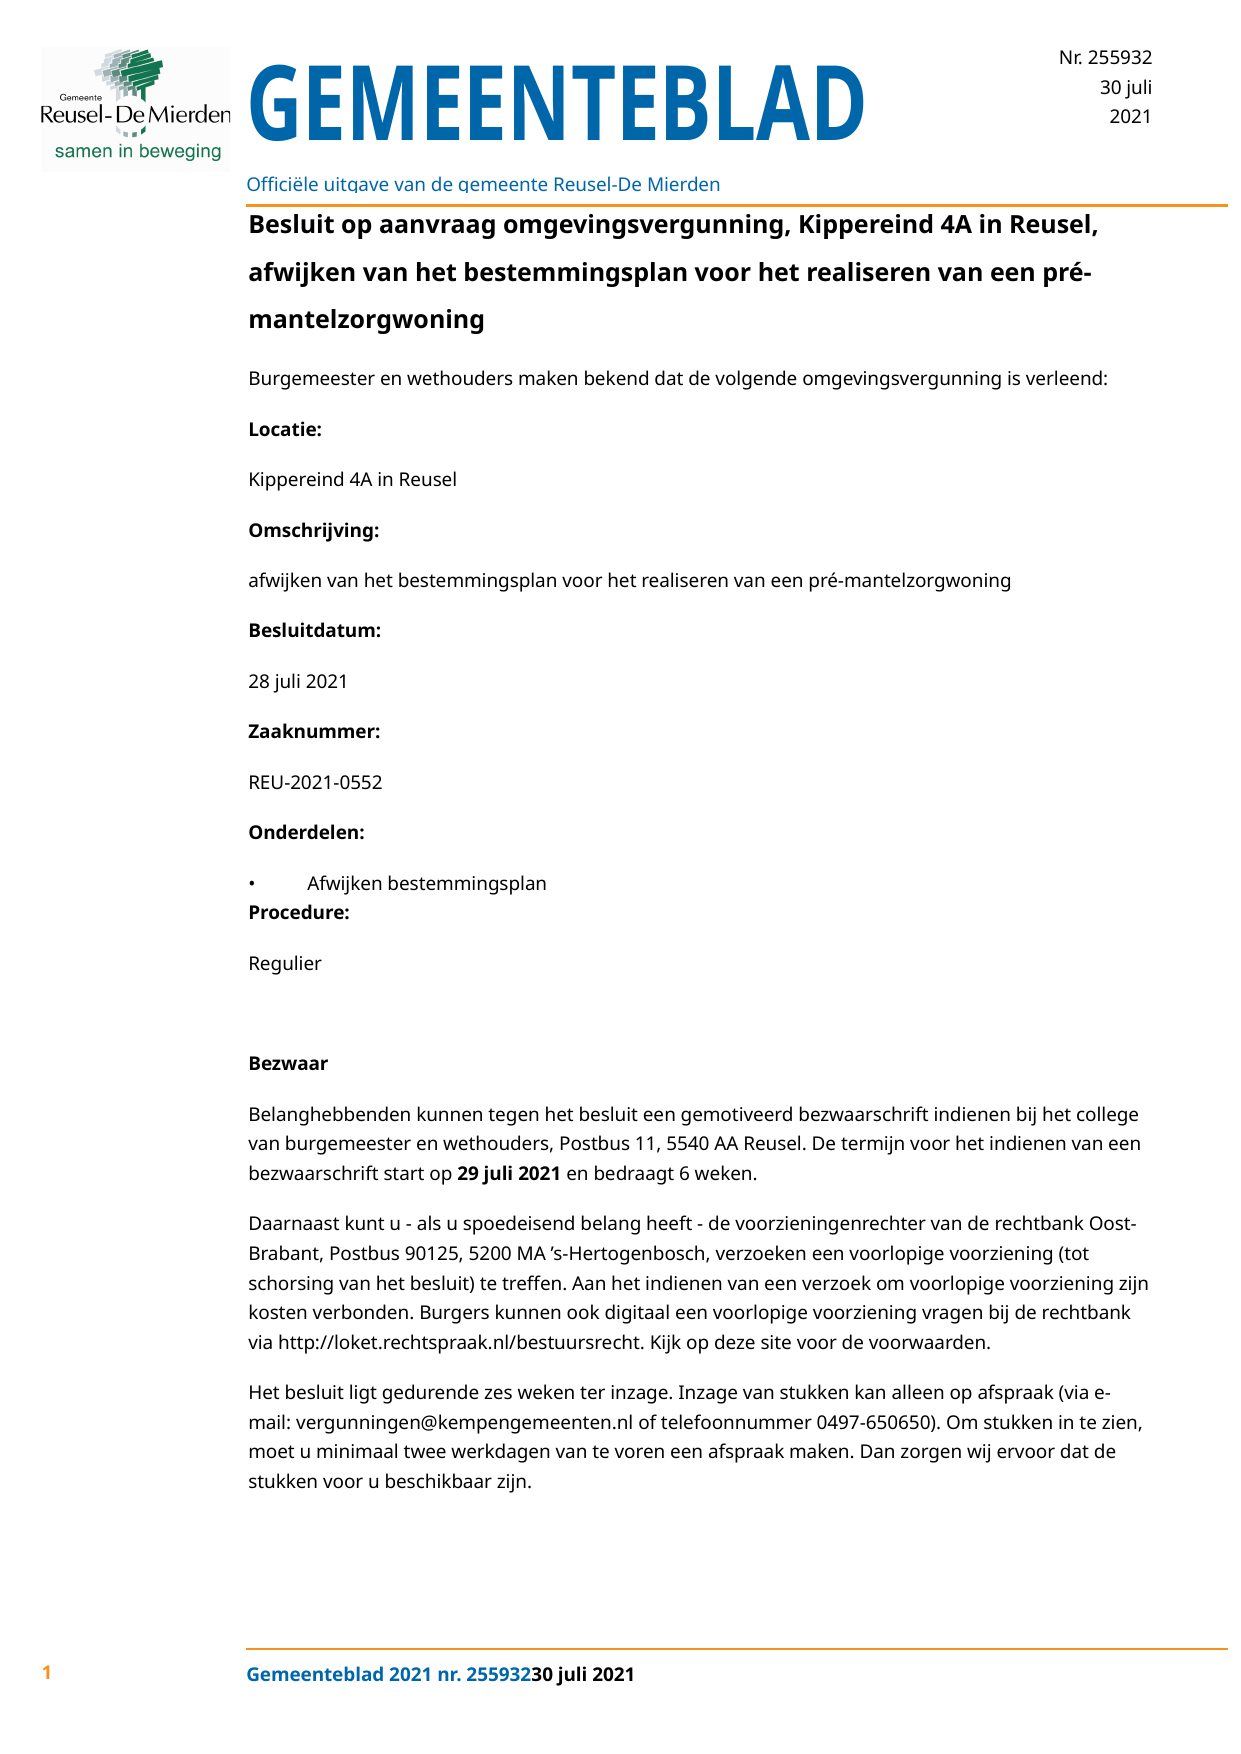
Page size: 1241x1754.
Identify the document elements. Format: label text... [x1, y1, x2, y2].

text Procedure: [248, 899, 1152, 925]
text afwijken van het bestemmingsplan voor het realiseren van een pré-mantelzorgwoning [248, 567, 1152, 593]
text Locatie: [248, 416, 1152, 442]
text Kippereind 4A in Reusel [248, 466, 1152, 492]
text Onderdelen: [248, 819, 1152, 845]
text Bezwaar [248, 1051, 1152, 1076]
picture [41, 47, 231, 172]
text Besluit op aanvraag omgevingsvergunning, Kippereind 4A in Reusel, afwijken van het bestemmingsplan voor het realiseren van een pré-mantelzorgwoning [248, 207, 1152, 336]
list Afwijken bestemmingsplan [248, 870, 1152, 895]
text Zaaknummer: [248, 718, 1152, 744]
text REU-2021-0552 [248, 769, 1152, 794]
text 28 juli 2021 [248, 668, 1152, 694]
text Besluitdatum: [248, 618, 1152, 643]
text Burgemeester en wethouders maken bekend dat de volgende omgevingsvergunning is verleend: [248, 366, 1152, 391]
text Daarnaast kunt u - als u spoedeisend belang heeft - de voorzieningenrechter van de rechtbank Oost-Brabant, Postbus 90125, 5200 MA ’s-Hertogenbosch, verzoeken een voorlopige voorziening (tot schorsing van het besluit) te treffen. Aan het indienen van een verzoek om voorlopige voorziening zijn kosten verbonden. Burgers kunnen ook digitaal een voorlopige voorziening vragen bij de rechtbank via http://loket.rechtspraak.nl/bestuursrecht. Kijk op deze site voor de voorwaarden. [248, 1211, 1152, 1354]
text Regulier [248, 950, 1152, 975]
text Het besluit ligt gedurende zes weken ter inzage. Inzage van stukken kan alleen op afspraak (via e-mail: vergunningen@kempengemeenten.nl of telefoonnummer 0497-650650). Om stukken in te zien, moet u minimaal twee werkdagen van te voren een afspraak maken. Dan zorgen wij ervoor dat de stukken voor u beschikbaar zijn. [248, 1379, 1152, 1494]
text Omschrijving: [248, 517, 1152, 542]
text Belanghebbenden kunnen tegen het besluit een gemotiveerd bezwaarschrift indienen bij het college van burgemeester en wethouders, Postbus 11, 5540 AA Reusel. De termijn voor het indienen van een bezwaarschrift start op 29 juli 2021 en bedraagt 6 weken. [248, 1101, 1152, 1186]
